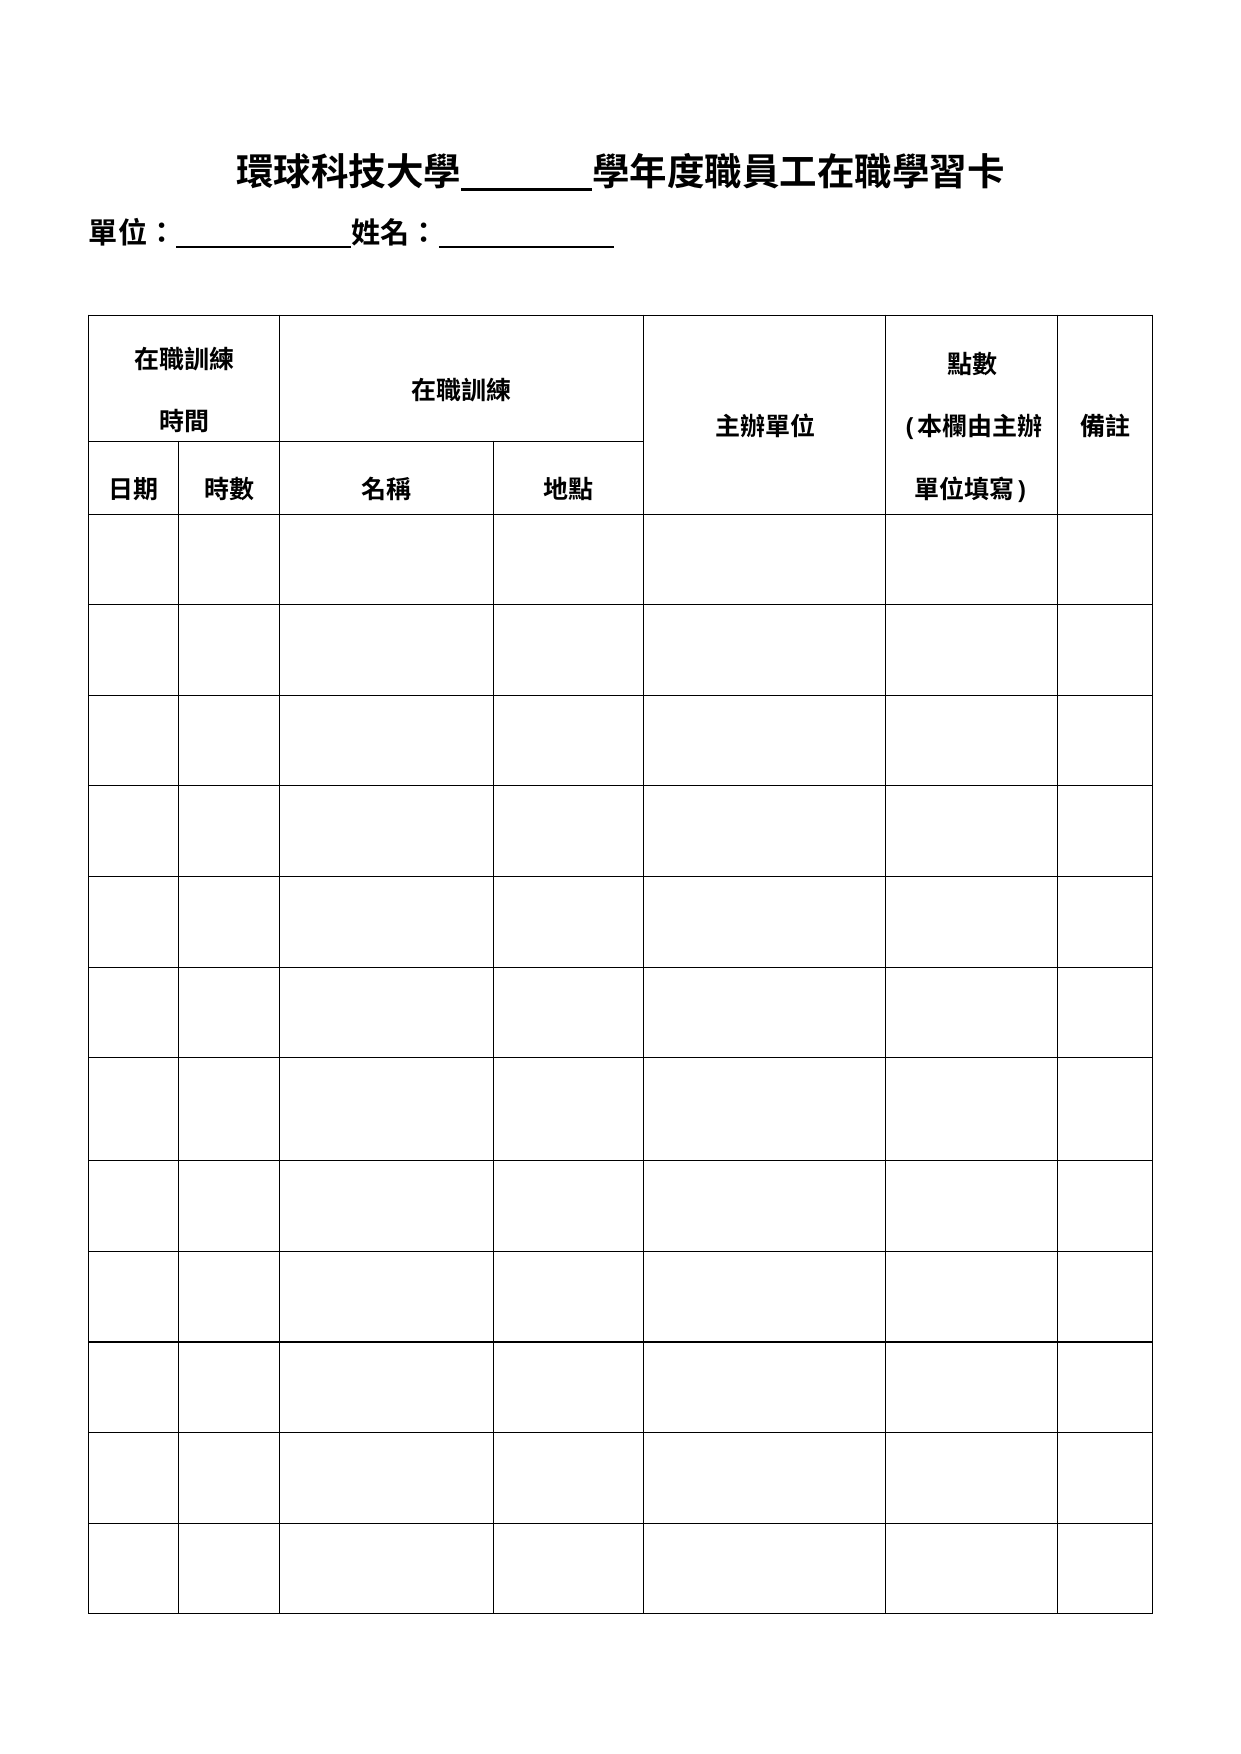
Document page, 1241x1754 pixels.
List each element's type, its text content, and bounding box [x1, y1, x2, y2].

table_cell 地點 [494, 442, 643, 513]
table_cell [494, 1252, 643, 1341]
table_cell [1058, 786, 1152, 876]
table_cell [886, 605, 1057, 695]
table_header 在職訓練 [280, 316, 643, 441]
table_cell [280, 1161, 493, 1251]
table_cell [89, 515, 178, 604]
table_cell [280, 1343, 493, 1432]
table_cell [89, 696, 178, 785]
table_cell [89, 1343, 178, 1432]
table_cell [89, 877, 178, 967]
table_cell [280, 968, 493, 1057]
table_cell [1058, 605, 1152, 695]
table_cell [644, 1524, 885, 1613]
table_cell [644, 605, 885, 695]
table_cell [280, 605, 493, 695]
table_cell [494, 786, 643, 876]
table_cell [886, 1161, 1057, 1251]
table_cell [886, 1252, 1057, 1341]
table_cell [89, 1058, 178, 1160]
table_header 在職訓練 時間 [89, 316, 279, 441]
table_cell [179, 1058, 279, 1160]
table_cell [1058, 1524, 1152, 1613]
table_cell [89, 1161, 178, 1251]
table_cell [886, 696, 1057, 785]
table_cell [280, 1058, 493, 1160]
table_cell [494, 877, 643, 967]
table_header 主辦單位 [644, 316, 885, 513]
table_cell [644, 696, 885, 785]
table_cell [886, 1433, 1057, 1523]
table_cell [886, 786, 1057, 876]
table_cell [89, 968, 178, 1057]
table_cell [280, 1252, 493, 1341]
table_cell [886, 515, 1057, 604]
table_cell [1058, 968, 1152, 1057]
table_cell [89, 786, 178, 876]
table_cell [280, 696, 493, 785]
table_cell [886, 877, 1057, 967]
table_cell [644, 1252, 885, 1341]
table_cell [886, 1343, 1057, 1432]
table_cell [644, 1433, 885, 1523]
table_cell [494, 1161, 643, 1251]
table_cell [644, 968, 885, 1057]
table_header 備註 [1058, 316, 1152, 513]
table_cell 日期 [89, 442, 178, 513]
table_cell [1058, 1433, 1152, 1523]
table_cell [494, 1433, 643, 1523]
table_cell [1058, 1058, 1152, 1160]
table_cell [644, 877, 885, 967]
table_cell [179, 605, 279, 695]
table_cell [886, 1524, 1057, 1613]
table_cell [89, 1524, 178, 1613]
table_cell [179, 786, 279, 876]
table_cell 名稱 [280, 442, 493, 513]
table_cell [644, 515, 885, 604]
table_cell [1058, 515, 1152, 604]
table_cell 時數 [179, 442, 279, 513]
table_cell [644, 1161, 885, 1251]
table_header 點數 (本欄由主辦單位填寫) [886, 316, 1057, 513]
table_cell [89, 1433, 178, 1523]
table_cell [89, 605, 178, 695]
text 單位： 姓名： [89, 189, 1152, 252]
table_cell [179, 877, 279, 967]
table_cell [494, 1343, 643, 1432]
table_cell [644, 1343, 885, 1432]
table_cell [644, 1058, 885, 1160]
table_cell [280, 1433, 493, 1523]
table_cell [886, 968, 1057, 1057]
table_cell [494, 605, 643, 695]
table_cell [494, 696, 643, 785]
table_cell [1058, 696, 1152, 785]
table_cell [179, 515, 279, 604]
table_cell [494, 1058, 643, 1160]
text 環球科技大學 學年度職員工在職學習卡 [89, 127, 1152, 189]
table_cell [280, 515, 493, 604]
table_cell [179, 1343, 279, 1432]
table_cell [179, 1161, 279, 1251]
table_cell [1058, 1343, 1152, 1432]
table_cell [89, 1252, 178, 1341]
table_cell [280, 1524, 493, 1613]
table_cell [179, 1524, 279, 1613]
table_cell [494, 515, 643, 604]
table_cell [644, 786, 885, 876]
table_cell [1058, 1161, 1152, 1251]
table_cell [1058, 1252, 1152, 1341]
table_cell [280, 786, 493, 876]
table_cell [1058, 877, 1152, 967]
table_cell [179, 968, 279, 1057]
table_cell [494, 968, 643, 1057]
table_cell [494, 1524, 643, 1613]
table_cell [179, 1433, 279, 1523]
table_cell [280, 877, 493, 967]
table_cell [886, 1058, 1057, 1160]
table_cell [179, 696, 279, 785]
table_cell [179, 1252, 279, 1341]
